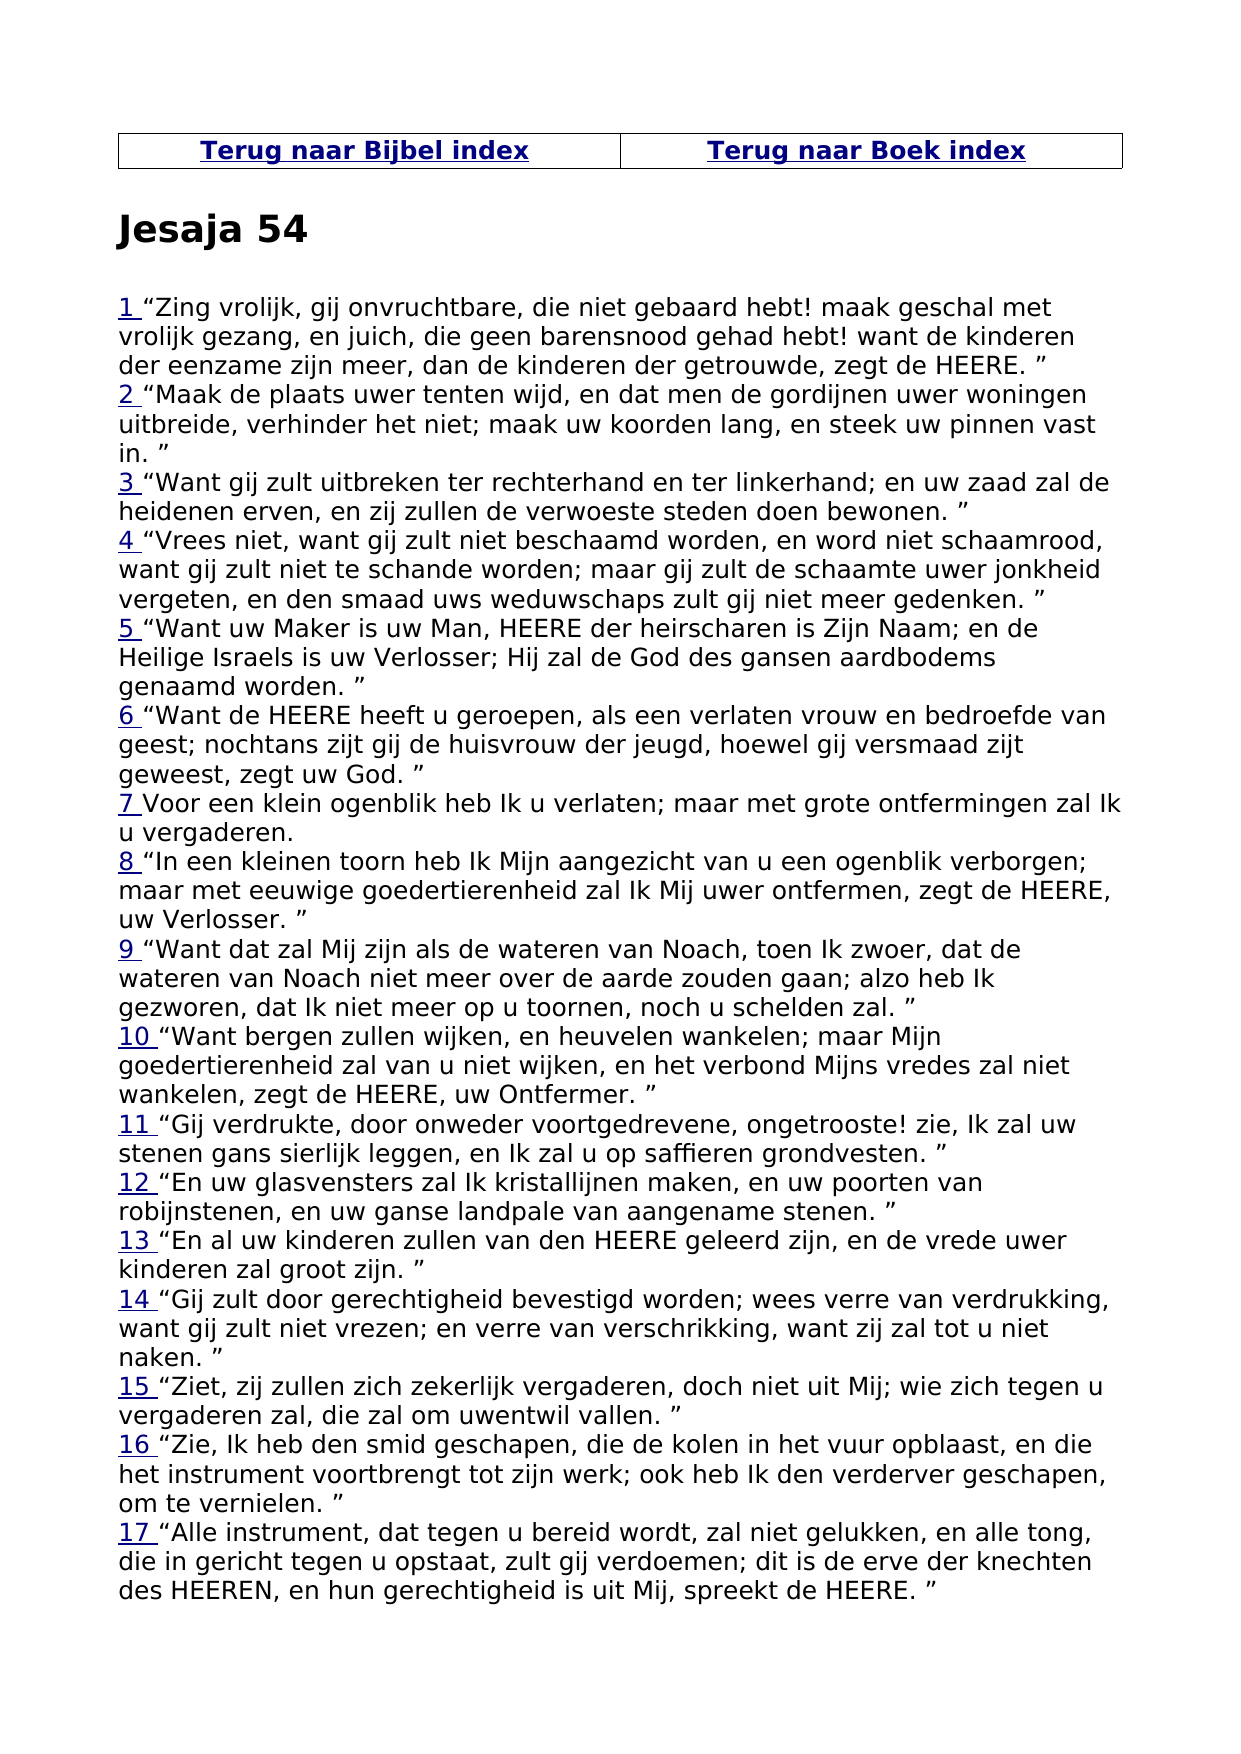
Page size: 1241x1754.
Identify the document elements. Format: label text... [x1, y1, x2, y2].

table_header Terug naar Bijbel index [119, 134, 620, 168]
subtitle Jesaja 54 [118, 208, 1122, 252]
table_header Terug naar Boek index [621, 134, 1122, 168]
text 1 “Zing vrolijk, gij onvruchtbare, die niet gebaard hebt! maak geschal met vrolijk gezang, en juich, die geen barensnood gehad hebt! want de kinderen der eenzame zijn meer, dan de kinderen der getrouwde, zegt de HEERE. ” 2 “Maak de plaats uwer tenten wijd, en dat men de gordijnen uwer woningen uitbreide, verhinder het niet; maak uw koorden lang, en steek uw pinnen vast in. ” 3 “Want gij zult uitbreken ter rechterhand en ter linkerhand; en uw zaad zal de heidenen erven, en zij zullen de verwoeste steden doen bewonen. ” 4 “Vrees niet, want gij zult niet beschaamd worden, en word niet schaamrood, want gij zult niet te schande worden; maar gij zult de schaamte uwer jonkheid vergeten, en den smaad uws weduwschaps zult gij niet meer gedenken. ” 5 “Want uw Maker is uw Man, HEERE der heirscharen is Zijn Naam; en de Heilige Israels is uw Verlosser; Hij zal de God des gansen aardbodems genaamd worden. ” 6 “Want de HEERE heeft u geroepen, als een verlaten vrouw en bedroefde van geest; nochtans zijt gij de huisvrouw der jeugd, hoewel gij versmaad zijt geweest, zegt uw God. ” 7 Voor een klein ogenblik heb Ik u verlaten; maar met grote ontfermingen zal Ik u vergaderen. 8 “In een kleinen toorn heb Ik Mijn aangezicht van u een ogenblik verborgen; maar met eeuwige goedertierenheid zal Ik Mij uwer ontfermen, zegt de HEERE, uw Verlosser. ” 9 “Want dat zal Mij zijn als de wateren van Noach, toen Ik zwoer, dat de wateren van Noach niet meer over de aarde zouden gaan; alzo heb Ik gezworen, dat Ik niet meer op u toornen, noch u schelden zal. ” 10 “Want bergen zullen wijken, en heuvelen wankelen; maar Mijn goedertierenheid zal van u niet wijken, en het verbond Mijns vredes zal niet wankelen, zegt de HEERE, uw Ontfermer. ” 11 “Gij verdrukte, door onweder voortgedrevene, ongetrooste! zie, Ik zal uw stenen gans sierlijk leggen, en Ik zal u op saffieren grondvesten. ” 12 “En uw glasvensters zal Ik kristallijnen maken, en uw poorten van robijnstenen, en uw ganse landpale van aangename stenen. ” 13 “En al uw kinderen zullen van den HEERE geleerd zijn, en de vrede uwer kinderen zal groot zijn. ” 14 “Gij zult door gerechtigheid bevestigd worden; wees verre van verdrukking, want gij zult niet vrezen; en verre van verschrikking, want zij zal tot u niet naken. ” 15 “Ziet, zij zullen zich zekerlijk vergaderen, doch niet uit Mij; wie zich tegen u vergaderen zal, die zal om uwentwil vallen. ” 16 “Zie, Ik heb den smid geschapen, die de kolen in het vuur opblaast, en die het instrument voortbrengt tot zijn werk; ook heb Ik den verderver geschapen, om te vernielen. ” 17 “Alle instrument, dat tegen u bereid wordt, zal niet gelukken, en alle tong, die in gericht tegen u opstaat, zult gij verdoemen; dit is de erve der knechten des HEEREN, en hun gerechtigheid is uit Mij, spreekt de HEERE. ” [118, 264, 1122, 1606]
